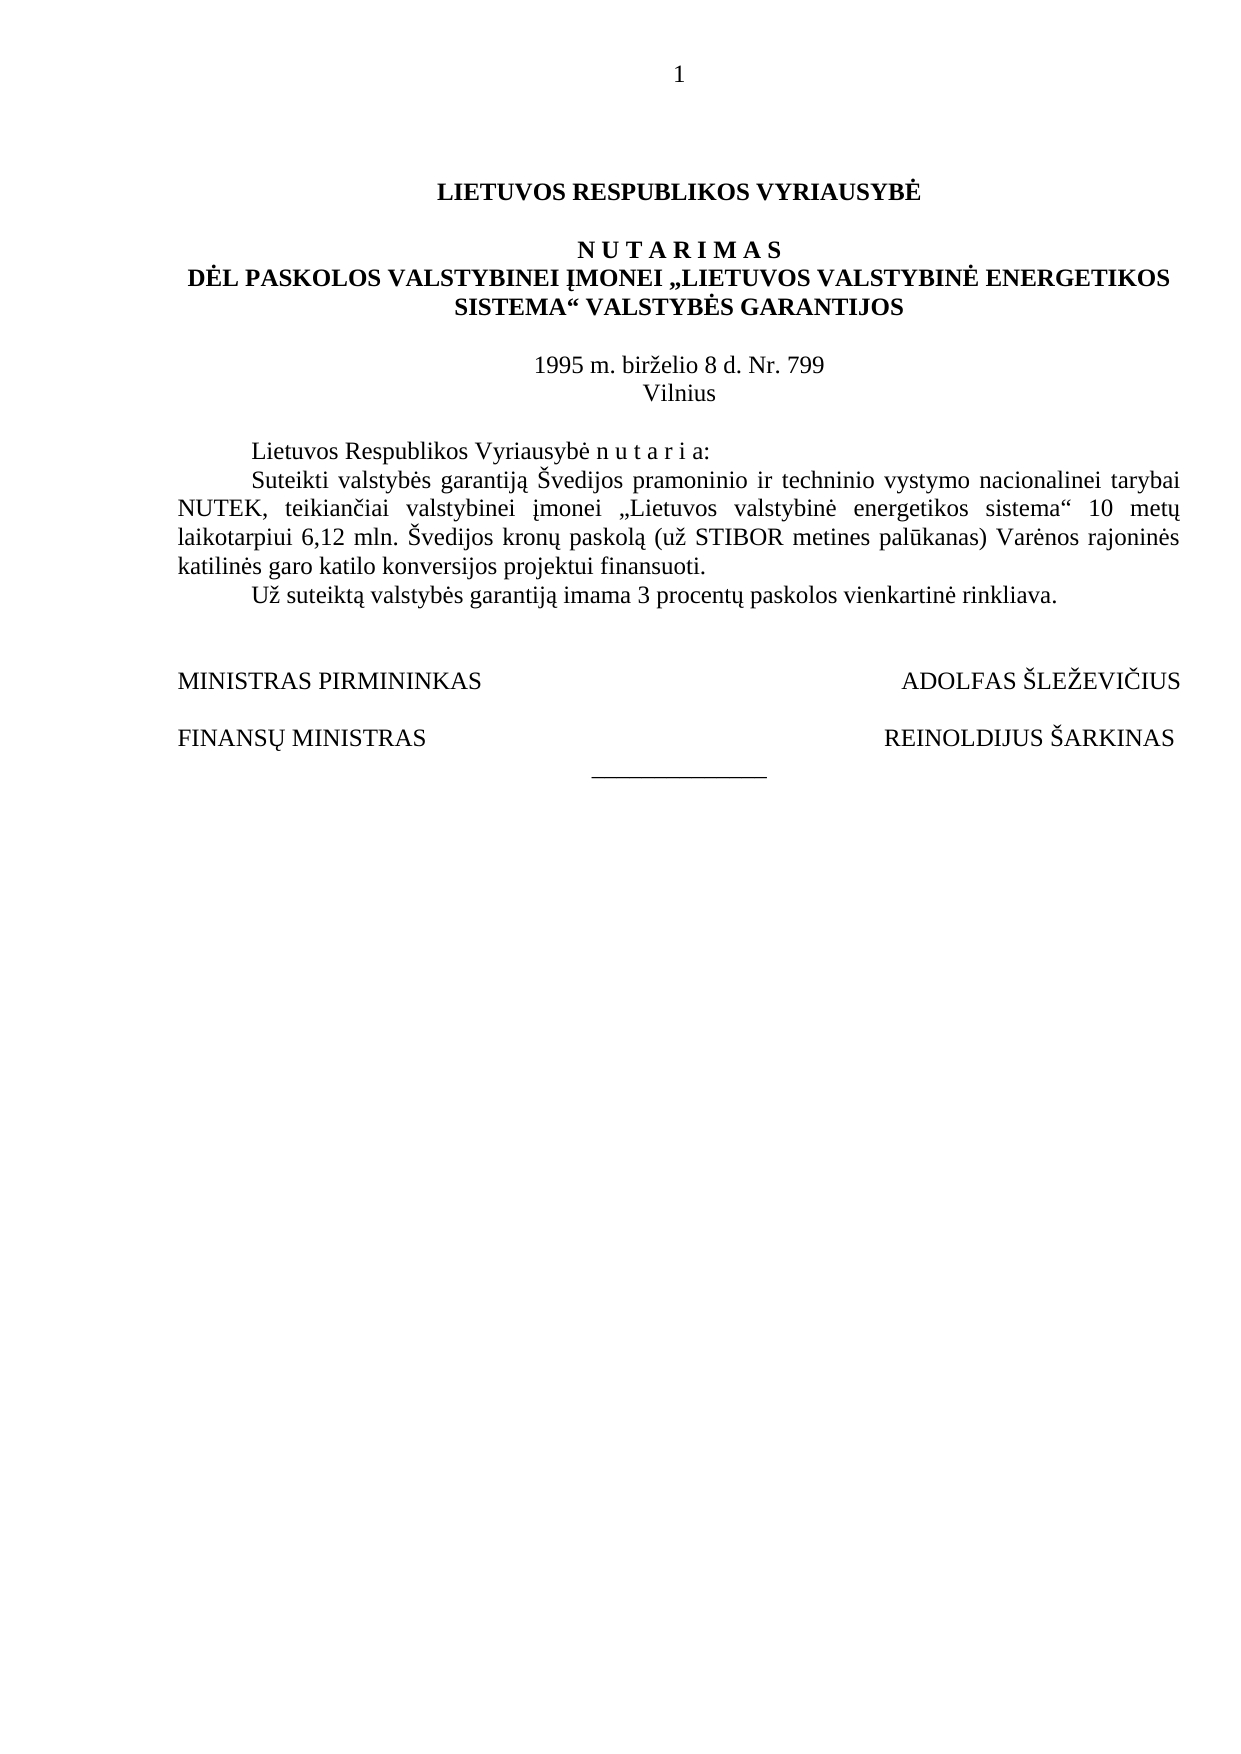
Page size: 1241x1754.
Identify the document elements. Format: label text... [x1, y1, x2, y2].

text FINANSŲ MINISTRAS REINOLDIJUS ŠARKINAS [177, 723, 1181, 752]
text ______________ [177, 752, 1181, 781]
text 1995 m. birželio 8 d. Nr. 799 [177, 350, 1181, 378]
text MINISTRAS PIRMININKAS ADOLFAS ŠLEŽEVIČIUS [177, 666, 1181, 695]
text LIETUVOS RESPUBLIKOS VYRIAUSYBĖ [177, 177, 1181, 206]
text DĖL PASKOLOS VALSTYBINEI ĮMONEI „LIETUVOS VALSTYBINĖ ENERGETIKOS SISTEMA“ VALSTYBĖS GARANTIJOS [177, 263, 1181, 321]
text Už suteiktą valstybės garantiją imama 3 procentų paskolos vienkartinė rinkliava. [177, 580, 1181, 608]
text N U T A R I M A S [177, 235, 1181, 263]
text Lietuvos Respublikos Vyriausybė nutaria: [177, 436, 1181, 465]
text Suteikti valstybės garantiją Švedijos pramoninio ir techninio vystymo nacionalinei tarybai NUTEK, teikiančiai valstybinei įmonei „Lietuvos valstybinė energetikos sistema“ 10 metų laikotarpiui 6,12 mln. Švedijos kronų paskolą (už STIBOR metines palūkanas) Varėnos rajoninės katilinės garo katilo konversijos projektui finansuoti. [177, 465, 1181, 580]
text Vilnius [177, 378, 1181, 407]
